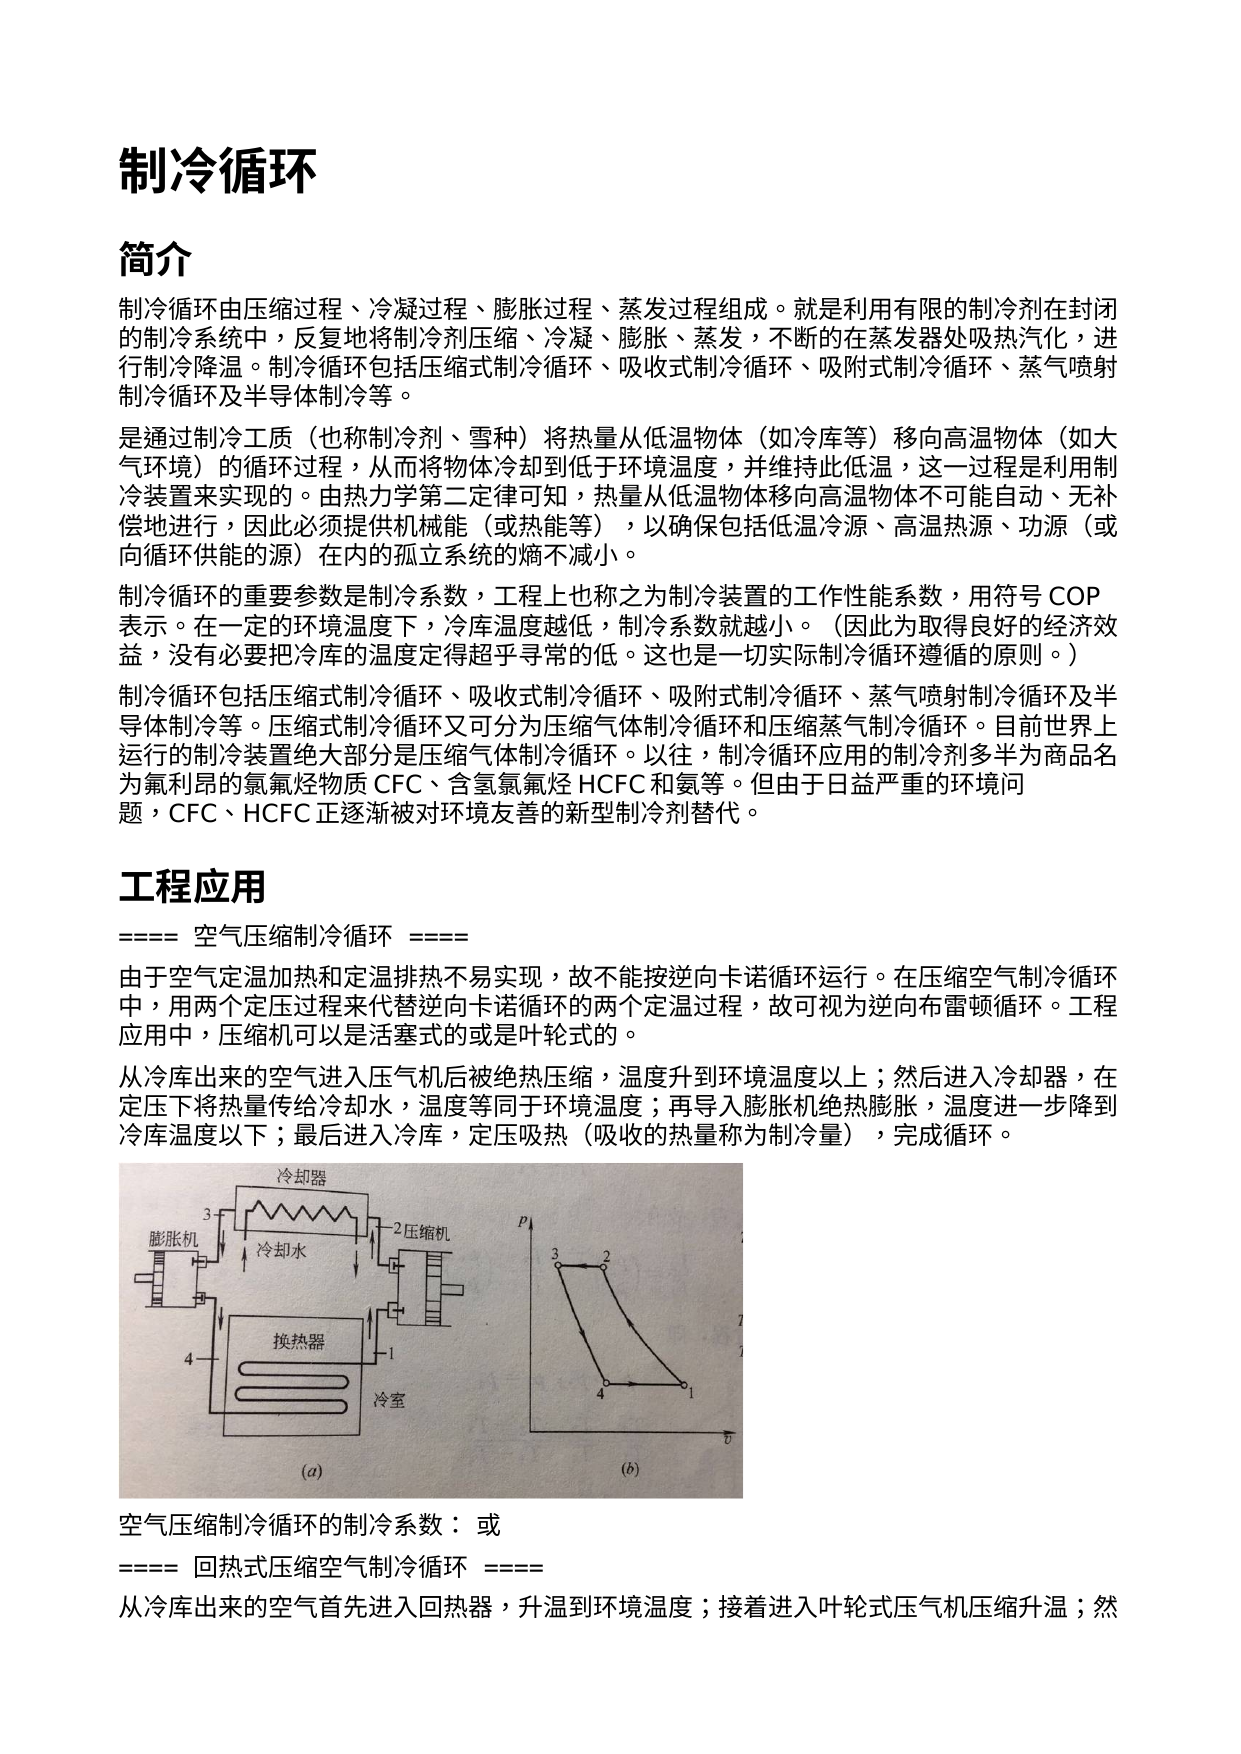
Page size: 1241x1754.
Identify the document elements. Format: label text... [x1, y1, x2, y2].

text 制冷循环由压缩过程、冷凝过程、膨胀过程、蒸发过程组成。就是利用有限的制冷剂在封闭的制冷系统中，反复地将制冷剂压缩、冷凝、膨胀、蒸发，不断的在蒸发器处吸热汽化，进行制冷降温。制冷循环包括压缩式制冷循环、吸收式制冷循环、吸附式制冷循环、蒸气喷射制冷循环及半导体制冷等。 [118, 295, 1122, 412]
text 制冷循环的重要参数是制冷系数，工程上也称之为制冷装置的工作性能系数，用符号COP表示。在一定的环境温度下，冷库温度越低，制冷系数就越小。（因此为取得良好的经济效益，没有必要把冷库的温度定得超乎寻常的低。这也是一切实际制冷循环遵循的原则。） [118, 582, 1122, 670]
subtitle 工程应用 [118, 866, 1122, 909]
subtitle 简介 [118, 239, 1122, 282]
text 从冷库出来的空气首先进入回热器，升温到环境温度；接着进入叶轮式压气机压缩升温；然 [118, 1594, 1122, 1623]
text 从冷库出来的空气进入压气机后被绝热压缩，温度升到环境温度以上；然后进入冷却器，在定压下将热量传给冷却水，温度等同于环境温度；再导入膨胀机绝热膨胀，温度进一步降到冷库温度以下；最后进入冷库，定压吸热（吸收的热量称为制冷量），完成循环。 [118, 1063, 1122, 1150]
text ==== 空气压缩制冷循环 ==== [118, 922, 1122, 951]
picture [118, 1162, 744, 1499]
text 制冷循环包括压缩式制冷循环、吸收式制冷循环、吸附式制冷循环、蒸气喷射制冷循环及半导体制冷等。压缩式制冷循环又可分为压缩气体制冷循环和压缩蒸气制冷循环。目前世界上运行的制冷装置绝大部分是压缩气体制冷循环。以往，制冷循环应用的制冷剂多半为商品名为氟利昂的氯氟烃物质CFC、含氢氯氟烃HCFC和氨等。但由于日益严重的环境问题，CFC、HCFC正逐渐被对环境友善的新型制冷剂替代。 [118, 682, 1122, 828]
text ==== 回热式压缩空气制冷循环 ==== [118, 1553, 1122, 1582]
text 是通过制冷工质（也称制冷剂、雪种）将热量从低温物体（如冷库等）移向高温物体（如大气环境）的循环过程，从而将物体冷却到低于环境温度，并维持此低温，这一过程是利用制冷装置来实现的。由热力学第二定律可知，热量从低温物体移向高温物体不可能自动、无补偿地进行，因此必须提供机械能（或热能等），以确保包括低温冷源、高温热源、功源（或向循环供能的源）在内的孤立系统的熵不减小。 [118, 424, 1122, 570]
text 由于空气定温加热和定温排热不易实现，故不能按逆向卡诺循环运行。在压缩空气制冷循环中，用两个定压过程来代替逆向卡诺循环的两个定温过程，故可视为逆向布雷顿循环。工程应用中，压缩机可以是活塞式的或是叶轮式的。 [118, 963, 1122, 1050]
subtitle 制冷循环 [118, 143, 1122, 201]
text 空气压缩制冷循环的制冷系数： 或 [118, 1511, 1122, 1540]
